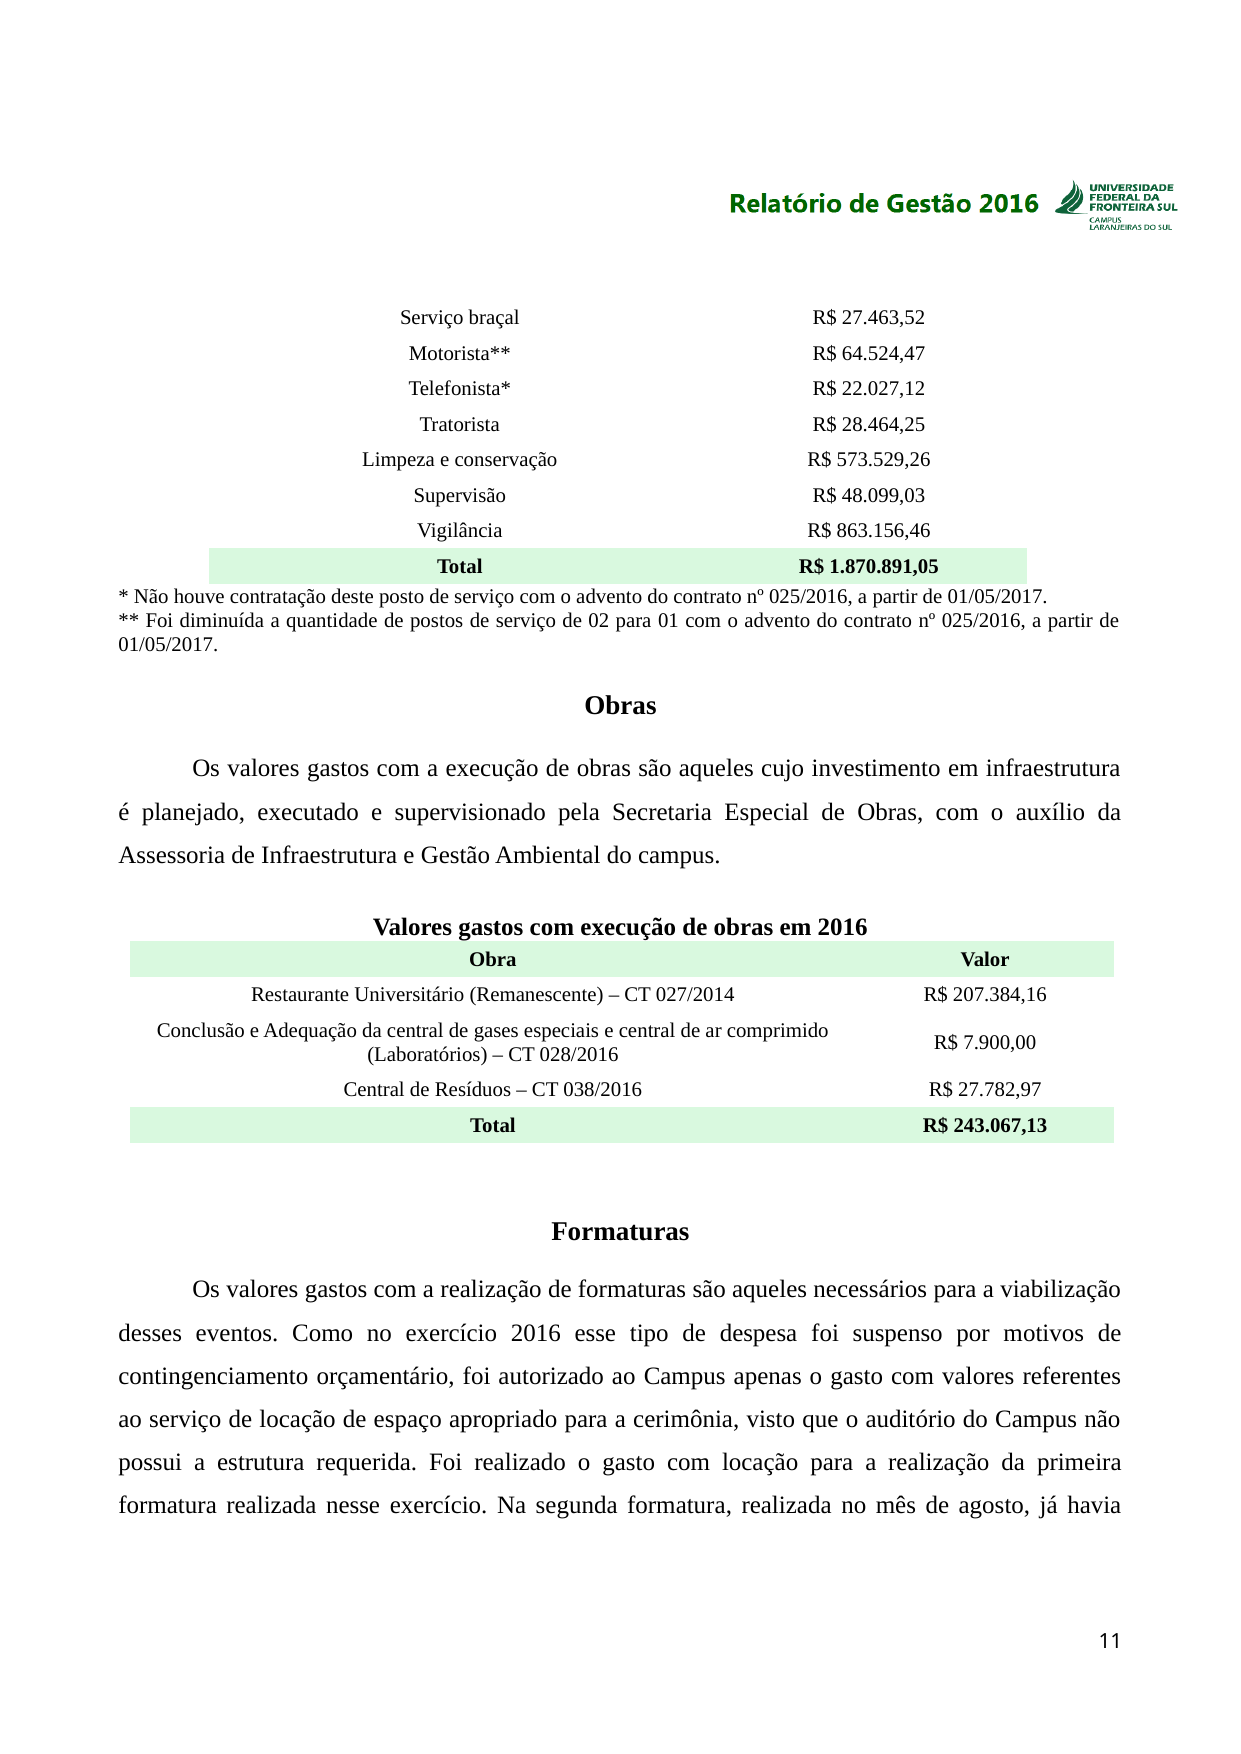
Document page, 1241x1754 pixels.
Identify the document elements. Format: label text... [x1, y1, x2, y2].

table_cell R$ 573.529,26 [710, 442, 1027, 477]
table_cell Total [130, 1107, 856, 1143]
table_cell Vigilância [209, 513, 710, 548]
table_header Obra [130, 941, 856, 977]
table_cell R$ 27.463,52 [710, 300, 1027, 335]
table_cell R$ 243.067,13 [856, 1107, 1114, 1143]
text Formaturas [118, 1214, 1122, 1246]
table_cell R$ 28.464,25 [710, 406, 1027, 442]
table_cell Supervisão [209, 477, 710, 513]
text Obras [118, 689, 1122, 721]
table_cell Motorista** [209, 335, 710, 371]
text Os valores gastos com a execução de obras são aqueles cujo investimento em infraestrutura é planejado, executado e supervisionado pela Secretaria Especial de Obras, com o auxílio da Assessoria de Infraestrutura e Gestão Ambiental do campus. [118, 749, 1122, 869]
table_cell R$ 22.027,12 [710, 371, 1027, 406]
table_cell Central de Resíduos – CT 038/2016 [130, 1072, 856, 1107]
table_header Valor [856, 941, 1114, 977]
text Valores gastos com execução de obras em 2016 [118, 912, 1122, 941]
table_cell R$ 207.384,16 [856, 977, 1114, 1012]
text Os valores gastos com a realização de formaturas são aqueles necessários para a viabilização desses eventos. Como no exercício 2016 esse tipo de despesa foi suspenso por motivos de contingenciamento orçamentário, foi autorizado ao Campus apenas o gasto com valores referentes ao serviço de locação de espaço apropriado para a cerimônia, visto que o auditório do Campus não possui a estrutura requerida. Foi realizado o gasto com locação para a realização da primeira formatura realizada nesse exercício. Na segunda formatura, realizada no mês de agosto, já havia [118, 1274, 1122, 1519]
table_cell Total [209, 548, 710, 584]
table_cell R$ 27.782,97 [856, 1072, 1114, 1107]
picture [718, 160, 1186, 242]
table_cell R$ 64.524,47 [710, 335, 1027, 371]
table_cell Limpeza e conservação [209, 442, 710, 477]
table_cell Serviço braçal [209, 300, 710, 335]
table_cell R$ 7.900,00 [856, 1012, 1114, 1072]
table_cell Telefonista* [209, 371, 710, 406]
table_cell R$ 48.099,03 [710, 477, 1027, 513]
text * Não houve contratação deste posto de serviço com o advento do contrato nº 025/2016, a partir de 01/05/2017. [118, 584, 1122, 608]
text ** Foi diminuída a quantidade de postos de serviço de 02 para 01 com o advento do contrato nº 025/2016, a partir de 01/05/2017. [118, 608, 1122, 656]
table_cell R$ 1.870.891,05 [710, 548, 1027, 584]
table_cell R$ 863.156,46 [710, 513, 1027, 548]
table_cell Tratorista [209, 406, 710, 442]
table_cell Conclusão e Adequação da central de gases especiais e central de ar comprimido (Laboratórios) – CT 028/2016 [130, 1012, 856, 1072]
table_cell Restaurante Universitário (Remanescente) – CT 027/2014 [130, 977, 856, 1012]
